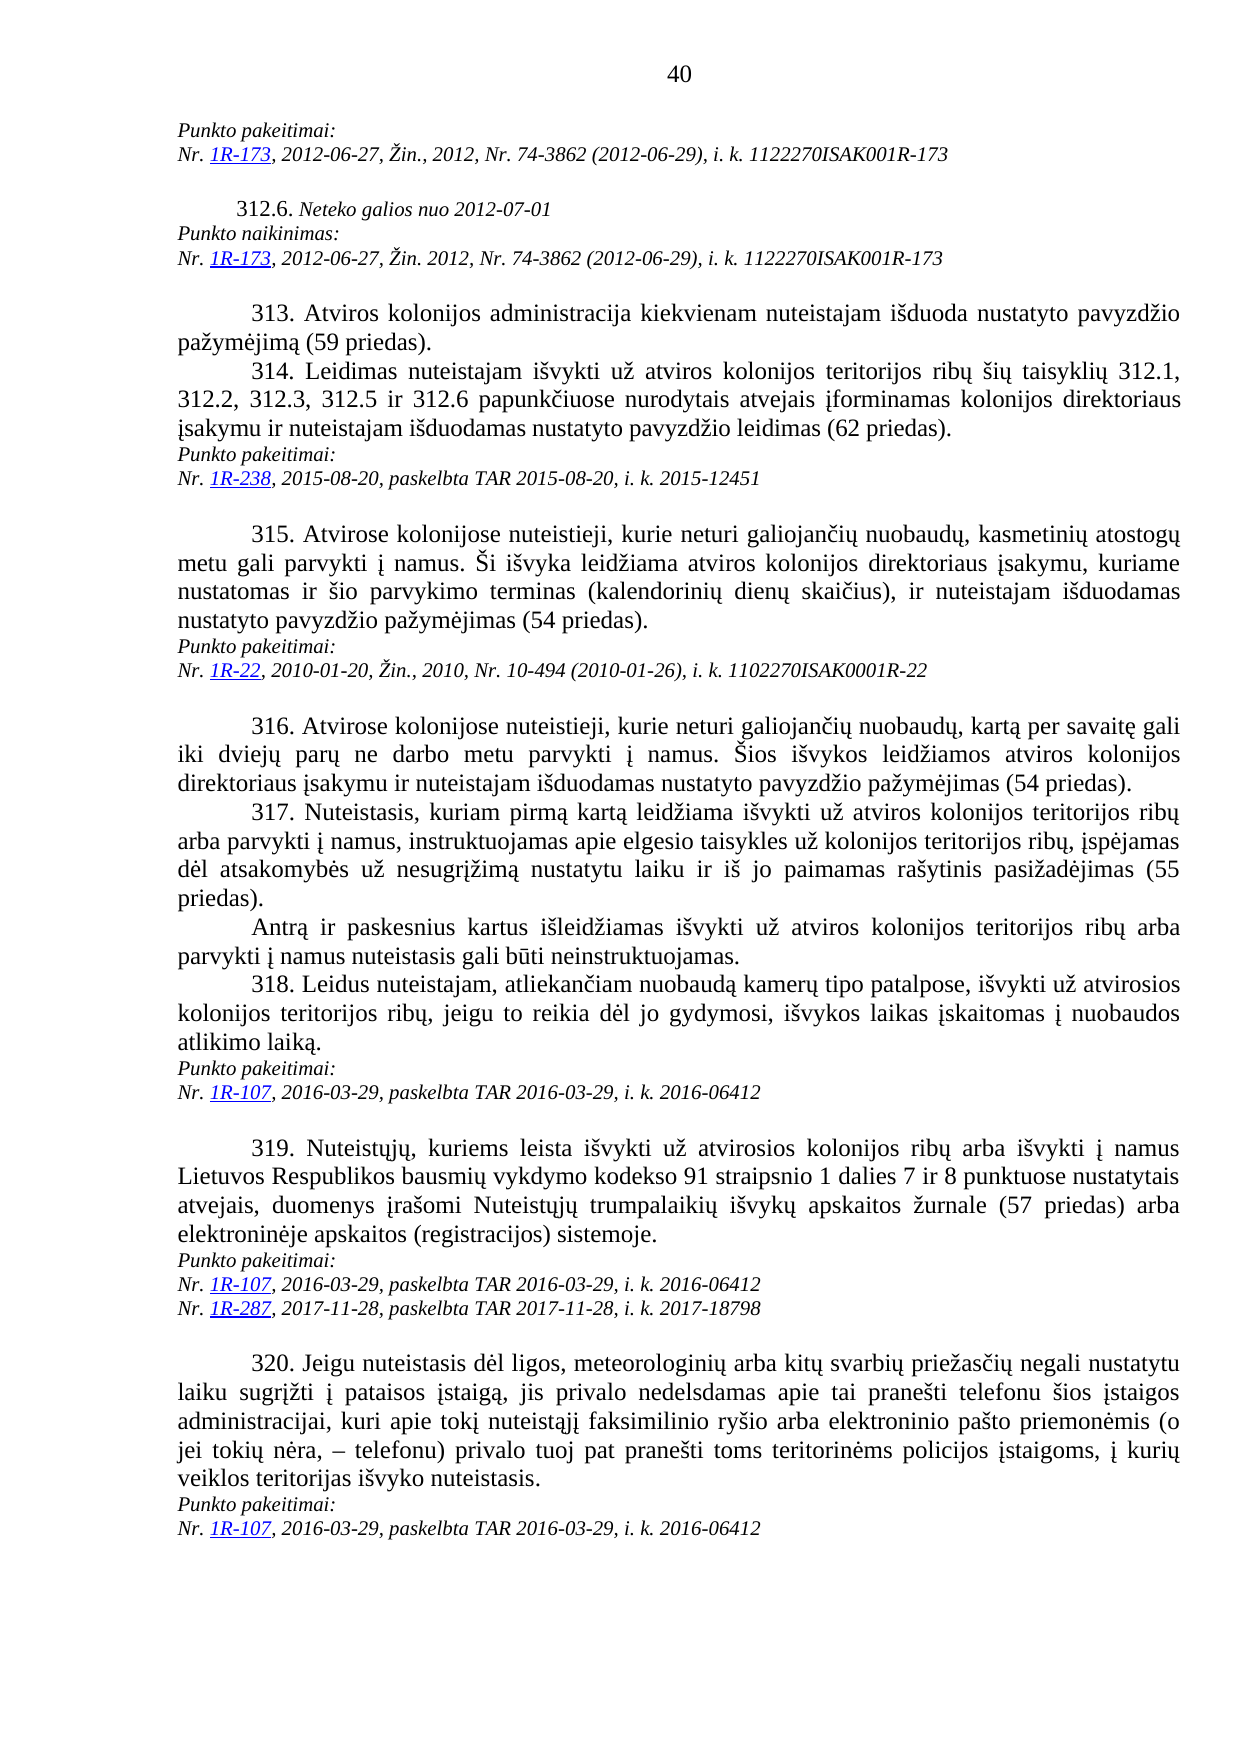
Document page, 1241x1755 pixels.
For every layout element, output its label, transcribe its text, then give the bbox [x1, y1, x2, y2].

text Nr. 1R-107, 2016-03-29, paskelbta TAR 2016-03-29, i. k. 2016-06412 [177, 1272, 1181, 1296]
text Punkto pakeitimai: [177, 1492, 1181, 1516]
text 317. Nuteistasis, kuriam pirmą kartą leidžiama išvykti už atviros kolonijos teritorijos ribų arba parvykti į namus, instruktuojamas apie elgesio taisykles už kolonijos teritorijos ribų, įspėjamas dėl atsakomybės už nesugrįžimą nustatytu laiku ir iš jo paimamas rašytinis pasižadėjimas (55 priedas). [177, 797, 1181, 912]
text Punkto pakeitimai: [177, 1056, 1181, 1080]
text Nr. 1R-287, 2017-11-28, paskelbta TAR 2017-11-28, i. k. 2017-18798 [177, 1296, 1181, 1320]
text Nr. 1R-107, 2016-03-29, paskelbta TAR 2016-03-29, i. k. 2016-06412 [177, 1080, 1181, 1104]
text 319. Nuteistųjų, kuriems leista išvykti už atvirosios kolonijos ribų arba išvykti į namus Lietuvos Respublikos bausmių vykdymo kodekso 91 straipsnio 1 dalies 7 ir 8 punktuose nustatytais atvejais, duomenys įrašomi Nuteistųjų trumpalaikių išvykų apskaitos žurnale (57 priedas) arba elektroninėje apskaitos (registracijos) sistemoje. [177, 1133, 1181, 1248]
text 315. Atvirose kolonijose nuteistieji, kurie neturi galiojančių nuobaudų, kasmetinių atostogų metu gali parvykti į namus. Ši išvyka leidžiama atviros kolonijos direktoriaus įsakymu, kuriame nustatomas ir šio parvykimo terminas (kalendorinių dienų skaičius), ir nuteistajam išduodamas nustatyto pavyzdžio pažymėjimas (54 priedas). [177, 519, 1181, 634]
text Punkto pakeitimai: [177, 442, 1181, 466]
text 313. Atviros kolonijos administracija kiekvienam nuteistajam išduoda nustatyto pavyzdžio pažymėjimą (59 priedas). [177, 298, 1181, 356]
text Punkto pakeitimai: [177, 118, 1181, 142]
text 316. Atvirose kolonijose nuteistieji, kurie neturi galiojančių nuobaudų, kartą per savaitę gali iki dviejų parų ne darbo metu parvykti į namus. Šios išvykos leidžiamos atviros kolonijos direktoriaus įsakymu ir nuteistajam išduodamas nustatyto pavyzdžio pažymėjimas (54 priedas). [177, 711, 1181, 797]
text 318. Leidus nuteistajam, atliekančiam nuobaudą kamerų tipo patalpose, išvykti už atvirosios kolonijos teritorijos ribų, jeigu to reikia dėl jo gydymosi, išvykos laikas įskaitomas į nuobaudos atlikimo laiką. [177, 969, 1181, 1056]
text Nr. 1R-107, 2016-03-29, paskelbta TAR 2016-03-29, i. k. 2016-06412 [177, 1516, 1181, 1540]
text Punkto pakeitimai: [177, 634, 1181, 658]
text 312.6. Neteko galios nuo 2012-07-01 [177, 195, 1181, 221]
text 320. Jeigu nuteistasis dėl ligos, meteorologinių arba kitų svarbių priežasčių negali nustatytu laiku sugrįžti į pataisos įstaigą, jis privalo nedelsdamas apie tai pranešti telefonu šios įstaigos administracijai, kuri apie tokį nuteistąjį faksimilinio ryšio arba elektroninio pašto priemonėmis (o jei tokių nėra, – telefonu) privalo tuoj pat pranešti toms teritorinėms policijos įstaigoms, į kurių veiklos teritorijas išvyko nuteistasis. [177, 1348, 1181, 1492]
text Nr. 1R-173, 2012-06-27, Žin., 2012, Nr. 74-3862 (2012-06-29), i. k. 1122270ISAK001R-173 [177, 142, 1181, 166]
text Punkto pakeitimai: [177, 1248, 1181, 1272]
text Nr. 1R-238, 2015-08-20, paskelbta TAR 2015-08-20, i. k. 2015-12451 [177, 466, 1181, 490]
text Antrą ir paskesnius kartus išleidžiamas išvykti už atviros kolonijos teritorijos ribų arba parvykti į namus nuteistasis gali būti neinstruktuojamas. [177, 912, 1181, 969]
text Nr. 1R-173, 2012-06-27, Žin. 2012, Nr. 74-3862 (2012-06-29), i. k. 1122270ISAK001R-173 [177, 245, 1181, 269]
text Nr. 1R-22, 2010-01-20, Žin., 2010, Nr. 10-494 (2010-01-26), i. k. 1102270ISAK0001R-22 [177, 658, 1181, 682]
text Punkto naikinimas: [177, 221, 1181, 245]
text 314. Leidimas nuteistajam išvykti už atviros kolonijos teritorijos ribų šių taisyklių 312.1, 312.2, 312.3, 312.5 ir 312.6 papunkčiuose nurodytais atvejais įforminamas kolonijos direktoriaus įsakymu ir nuteistajam išduodamas nustatyto pavyzdžio leidimas (62 priedas). [177, 356, 1181, 442]
